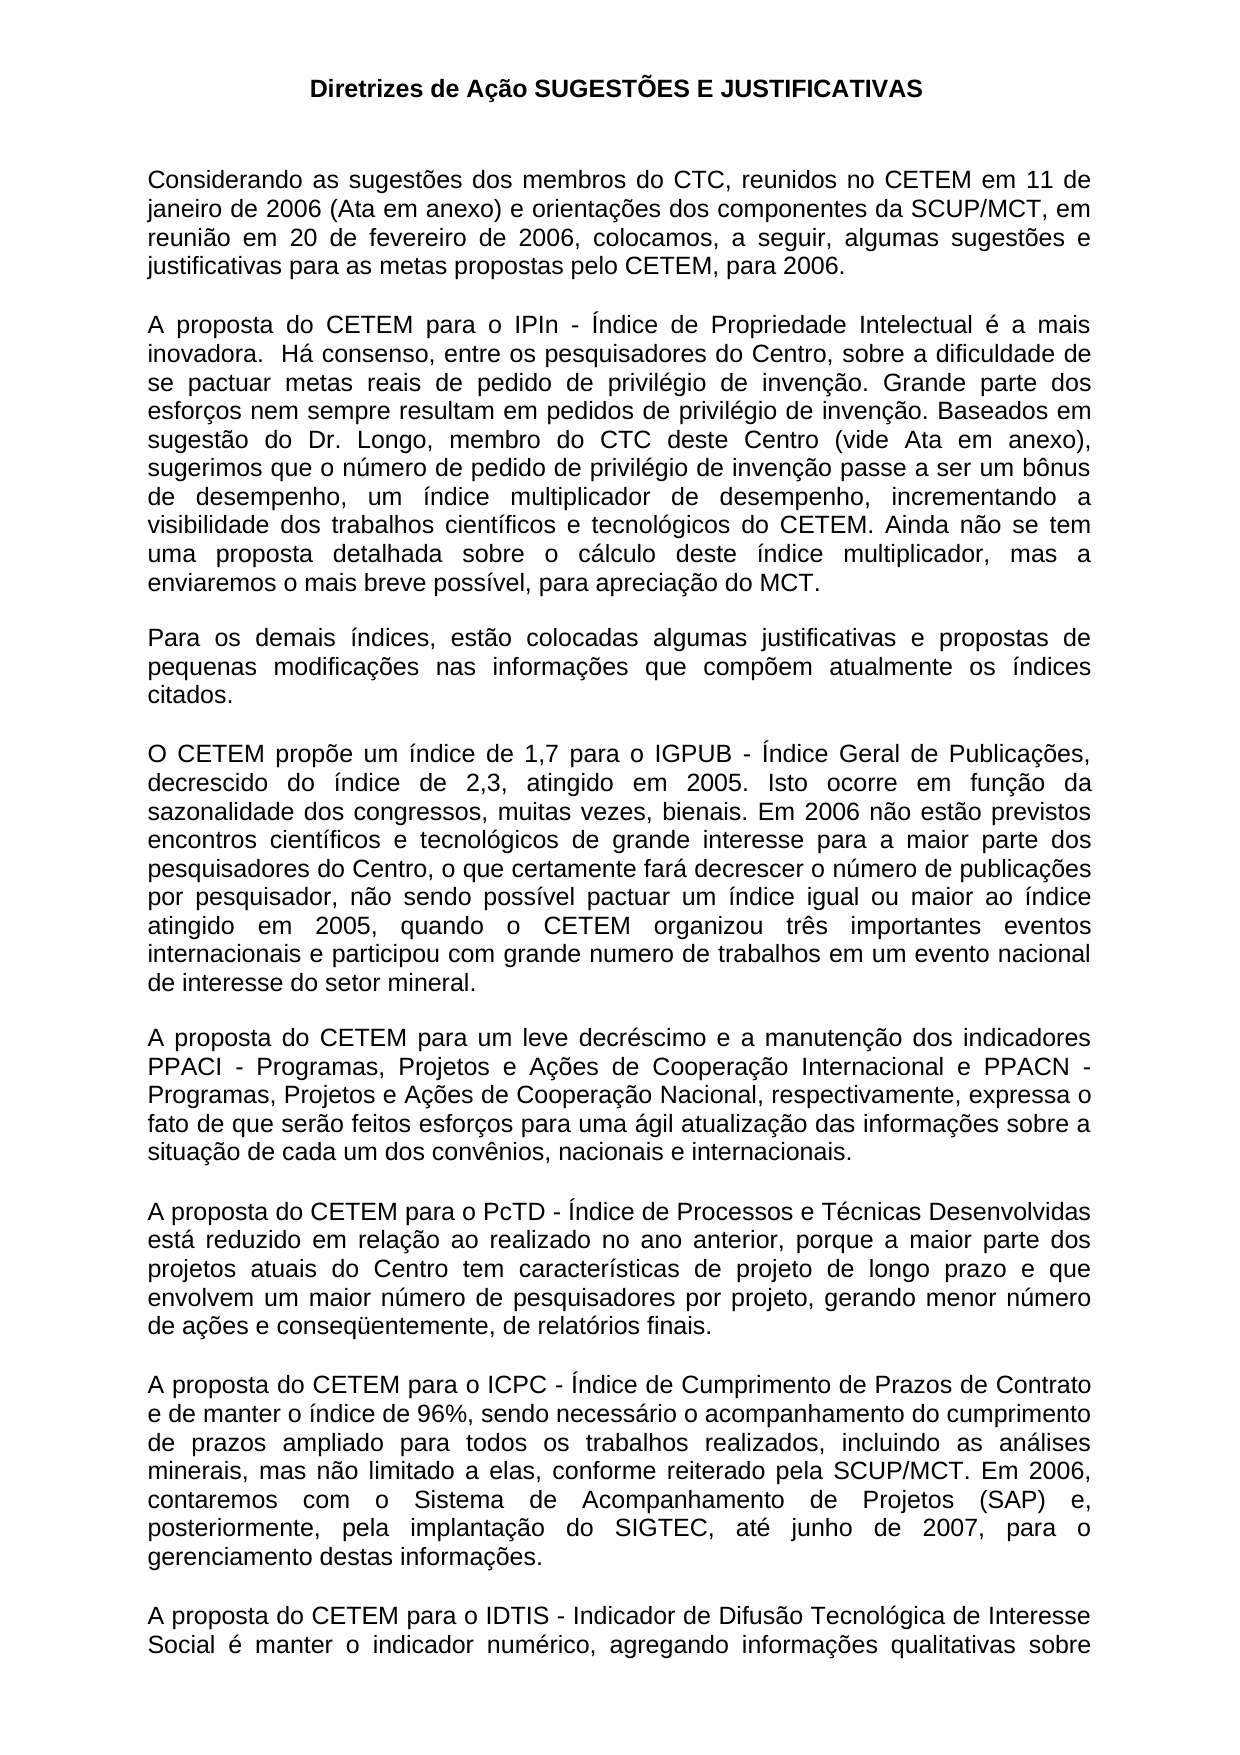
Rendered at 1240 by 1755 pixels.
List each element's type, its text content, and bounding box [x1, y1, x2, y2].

text A proposta do CETEM para o IDTIS - Indicador de Difusão Tecnológica de Interesse Social é manter o indicador numérico, agregando informações qualitativas sobre [147, 1602, 1093, 1658]
subtitle Diretrizes de Ação SUGESTÕES E JUSTIFICATIVAS [148, 74, 1092, 102]
text Para os demais índices, estão colocadas algumas justificativas e propostas de pequenas modificações nas informações que compõem atualmente os índices citados. [147, 623, 1093, 709]
text O CETEM propõe um índice de 1,7 para o IGPUB - Índice Geral de Publicações, decrescido do índice de 2,3, atingido em 2005. Isto ocorre em função da sazonalidade dos congressos, muitas vezes, bienais. Em 2006 não estão previstos encontros científicos e tecnológicos de grande interesse para a maior parte dos pesquisadores do Centro, o que certamente fará decrescer o número de publicações por pesquisador, não sendo possível pactuar um índice igual ou maior ao índice atingido em 2005, quando o CETEM organizou três importantes eventos internacionais e participou com grande numero de trabalhos em um evento nacional de interesse do setor mineral. [147, 740, 1093, 997]
text A proposta do CETEM para um leve decréscimo e a manutenção dos indicadores PPACI - Programas, Projetos e Ações de Cooperação Internacional e PPACN - Programas, Projetos e Ações de Cooperação Nacional, respectivamente, expressa o fato de que serão feitos esforços para uma ágil atualização das informações sobre a situação de cada um dos convênios, nacionais e internacionais. [147, 1023, 1093, 1166]
text Considerando as sugestões dos membros do CTC, reunidos no CETEM em 11 de janeiro de 2006 (Ata em anexo) e orientações dos componentes da SCUP/MCT, em reunião em 20 de fevereiro de 2006, colocamos, a seguir, algumas sugestões e justificativas para as metas propostas pelo CETEM, para 2006. [147, 166, 1093, 280]
text A proposta do CETEM para o ICPC - Índice de Cumprimento de Prazos de Contrato e de manter o índice de 96%, sendo necessário o acompanhamento do cumprimento de prazos ampliado para todos os trabalhos realizados, incluindo as análises minerais, mas não limitado a elas, conforme reiterado pela SCUP/MCT. Em 2006, contaremos com o Sistema de Acompanhamento de Projetos (SAP) e, posteriormente, pela implantação do SIGTEC, até junho de 2007, para o gerenciamento destas informações. [147, 1371, 1093, 1571]
text A proposta do CETEM para o PcTD - Índice de Processos e Técnicas Desenvolvidas está reduzido em relação ao realizado no ano anterior, porque a maior parte dos projetos atuais do Centro tem características de projeto de longo prazo e que envolvem um maior número de pesquisadores por projeto, gerando menor número de ações e conseqüentemente, de relatórios finais. [147, 1197, 1093, 1340]
text A proposta do CETEM para o IPIn - Índice de Propriedade Intelectual é a mais inovadora. Há consenso, entre os pesquisadores do Centro, sobre a dificuldade de se pactuar metas reais de pedido de privilégio de invenção. Grande parte dos esforços nem sempre resultam em pedidos de privilégio de invenção. Baseados em sugestão do Dr. Longo, membro do CTC deste Centro (vide Ata em anexo), sugerimos que o número de pedido de privilégio de invenção passe a ser um bônus de desempenho, um índice multiplicador de desempenho, incrementando a visibilidade dos trabalhos científicos e tecnológicos do CETEM. Ainda não se tem uma proposta detalhada sobre o cálculo deste índice multiplicador, mas a enviaremos o mais breve possível, para apreciação do MCT. [147, 311, 1093, 596]
